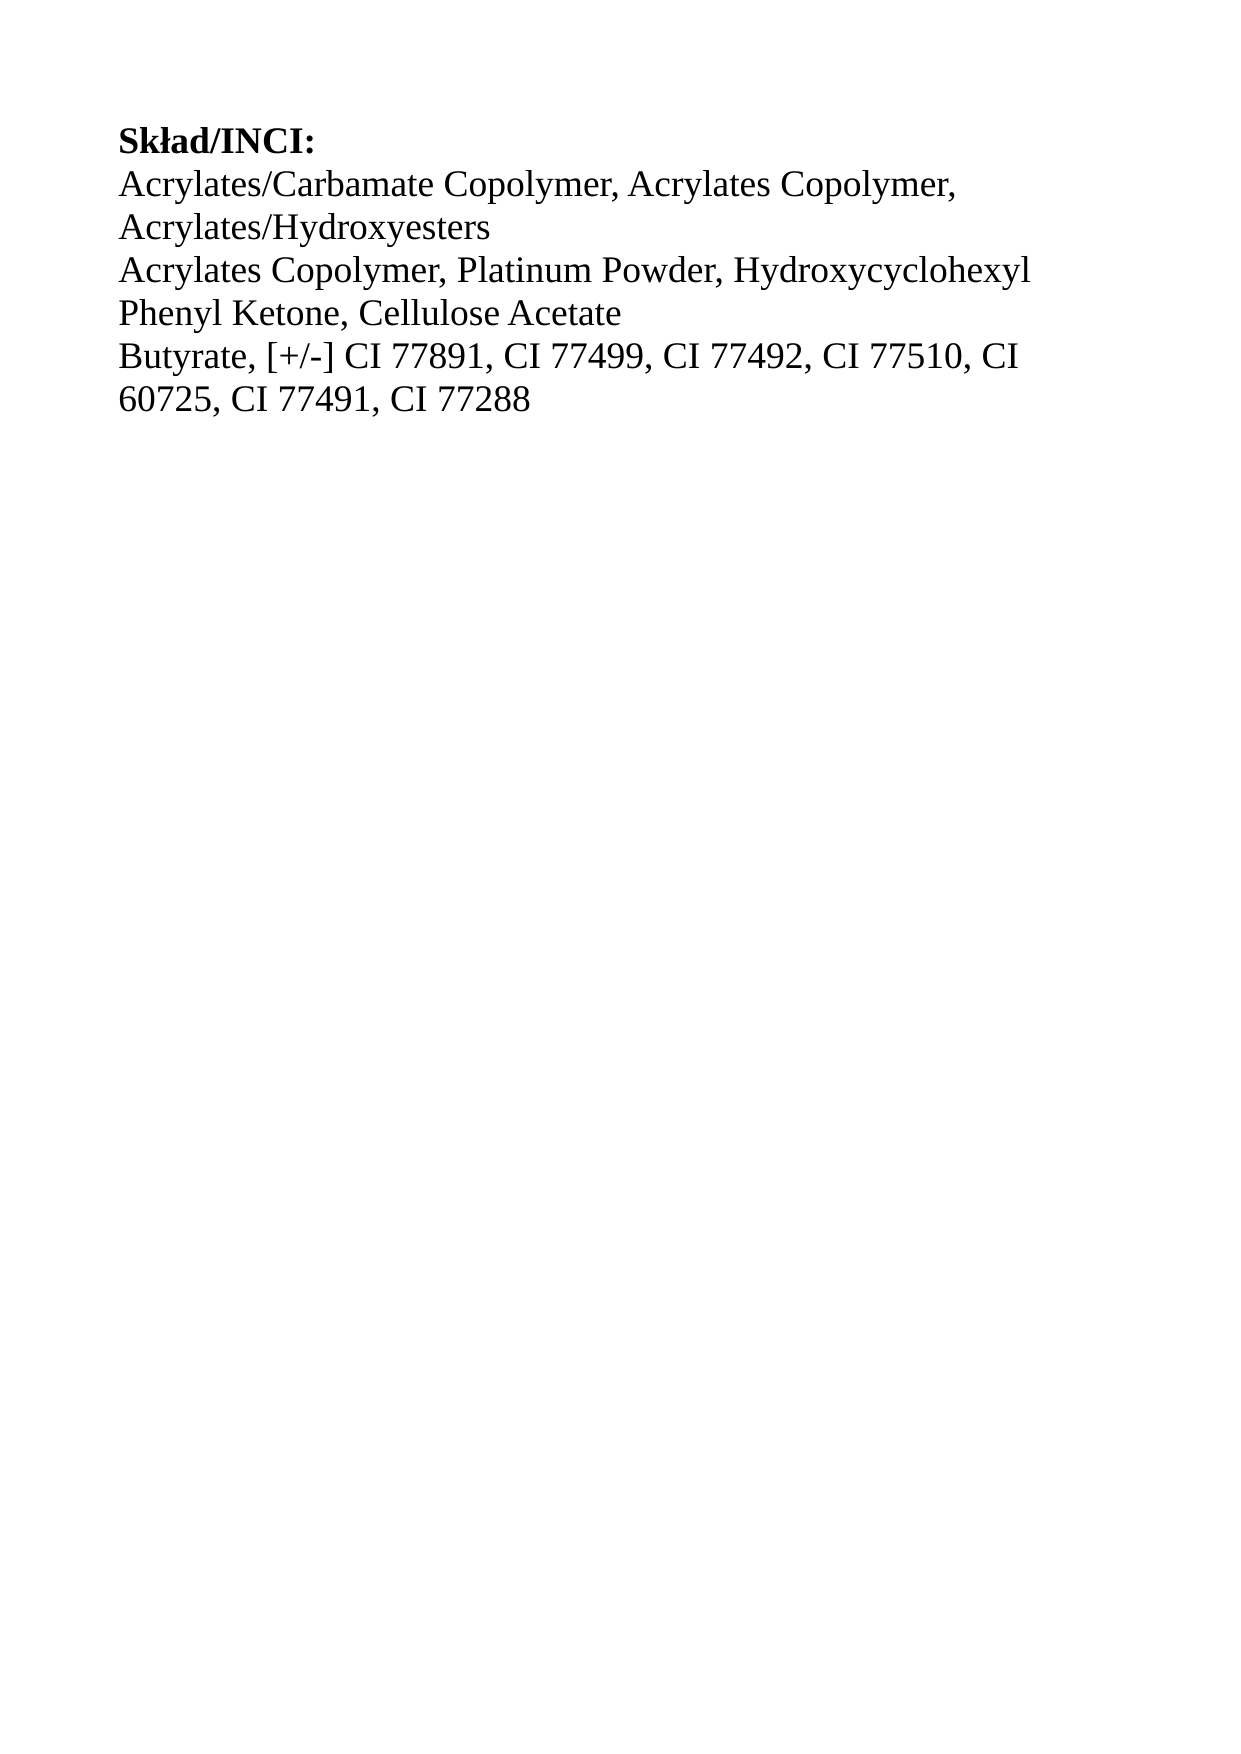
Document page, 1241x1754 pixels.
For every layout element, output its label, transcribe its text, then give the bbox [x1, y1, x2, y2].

text Acrylates/Carbamate Copolymer, Acrylates Copolymer, Acrylates/Hydroxyesters [118, 161, 1122, 247]
text Acrylates Copolymer, Platinum Powder, Hydroxycyclohexyl Phenyl Ketone, Cellulose Acetate [118, 247, 1122, 334]
text Skład/INCI: [118, 118, 1122, 161]
text Butyrate, [+/-] CI 77891, CI 77499, CI 77492, CI 77510, CI 60725, CI 77491, CI 77288 [118, 334, 1122, 420]
